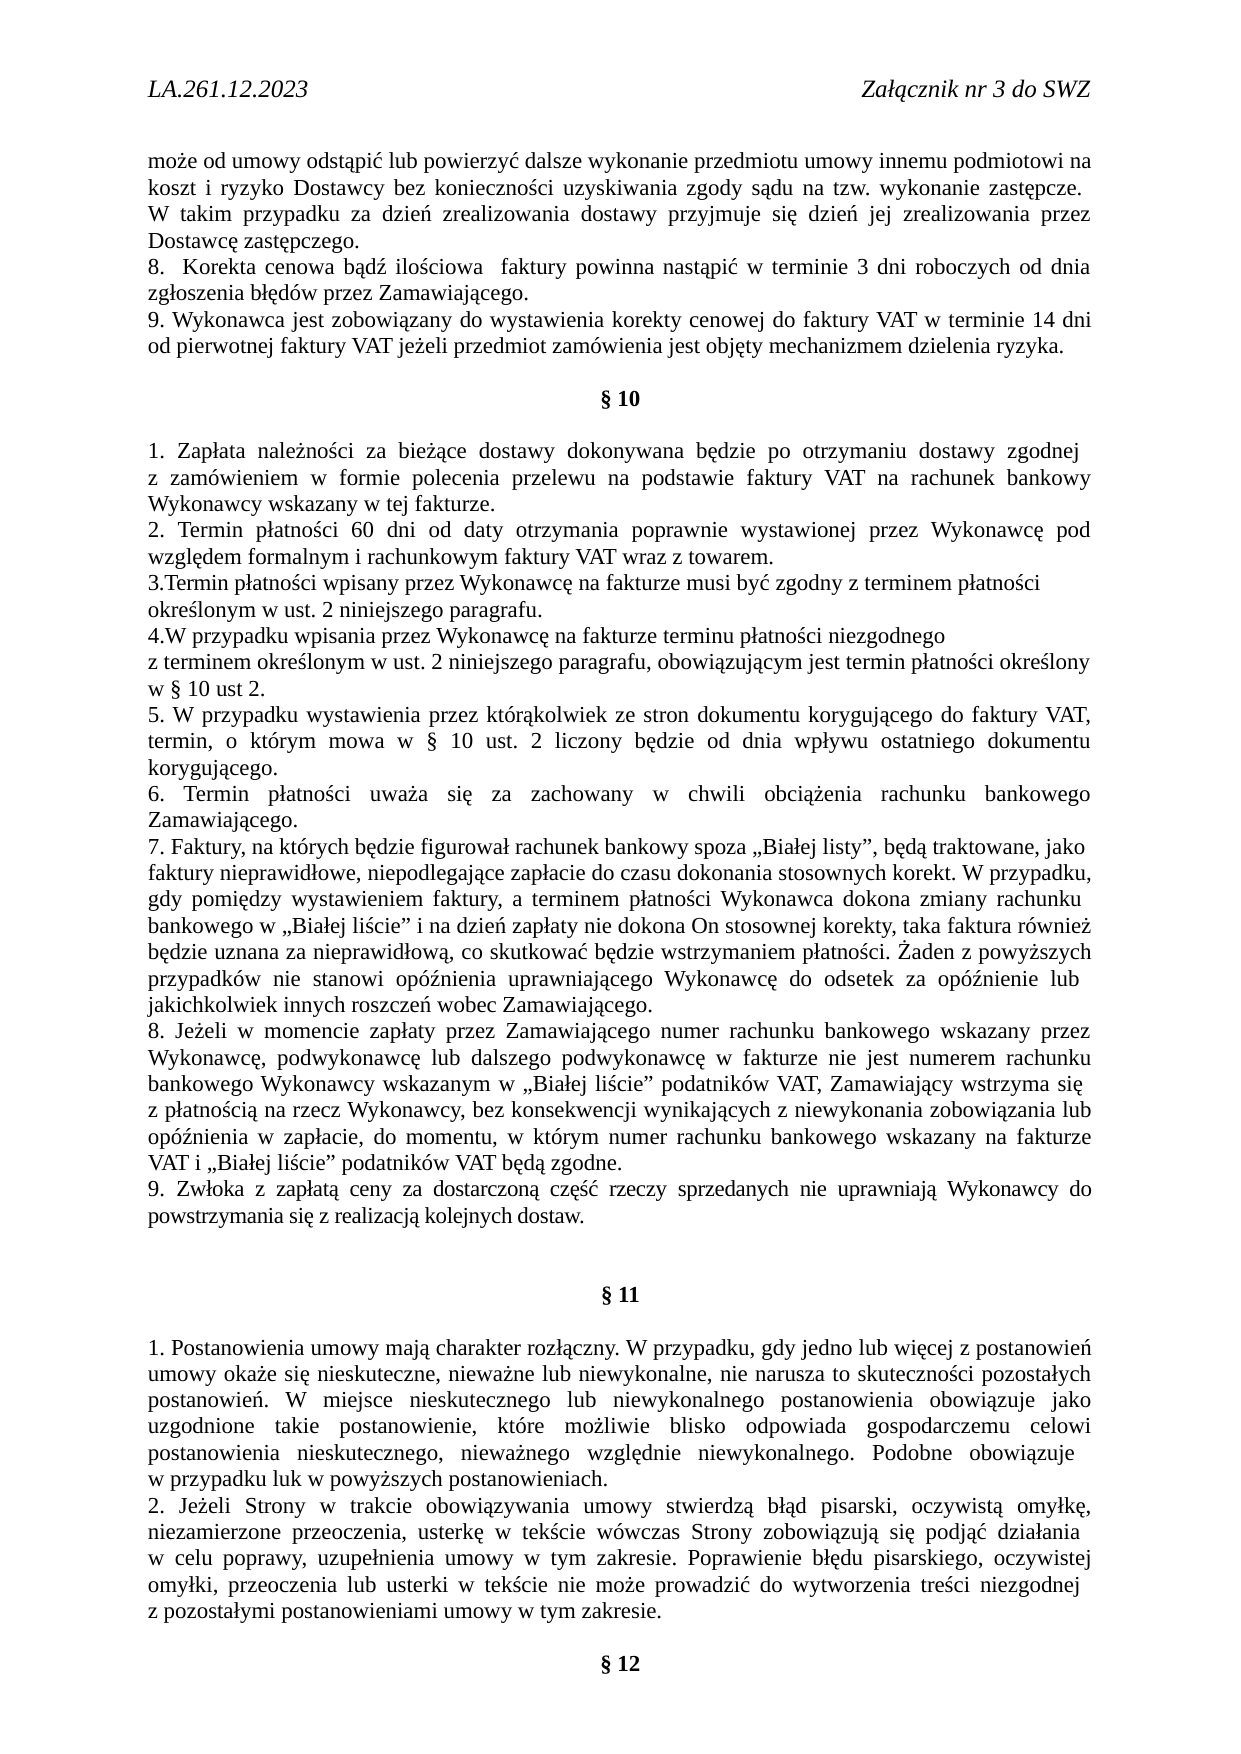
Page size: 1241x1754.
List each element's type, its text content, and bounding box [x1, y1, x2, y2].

text 8. Jeżeli w momencie zapłaty przez Zamawiającego numer rachunku bankowego wskazany przez Wykonawcę, podwykonawcę lub dalszego podwykonawcę w fakturze nie jest numerem rachunku bankowego Wykonawcy wskazanym w „Białej liście” podatników VAT, Zamawiający wstrzyma się z płatnością na rzecz Wykonawcy, bez konsekwencji wynikających z niewykonania zobowiązania lub opóźnienia w zapłacie, do momentu, w którym numer rachunku bankowego wskazany na fakturze VAT i „Białej liście” podatników VAT będą zgodne. [148, 1017, 1093, 1175]
text 9. Wykonawca jest zobowiązany do wystawienia korekty cenowej do faktury VAT w terminie 14 dni od pierwotnej faktury VAT jeżeli przedmiot zamówienia jest objęty mechanizmem dzielenia ryzyka. [148, 306, 1093, 358]
text 4.W przypadku wpisania przez Wykonawcę na fakturze terminu płatności niezgodnego z terminem określonym w ust. 2 niniejszego paragrafu, obowiązującym jest termin płatności określony w § 10 ust 2. [148, 622, 1093, 701]
text 6. Termin płatności uważa się za zachowany w chwili obciążenia rachunku bankowego Zamawiającego. [148, 780, 1093, 833]
text 9. Zwłoka z zapłatą ceny za dostarczoną część rzeczy sprzedanych nie uprawniają Wykonawcy do powstrzymania się z realizacją kolejnych dostaw. [148, 1175, 1093, 1228]
text 1. Postanowienia umowy mają charakter rozłączny. W przypadku, gdy jedno lub więcej z postanowień umowy okaże się nieskuteczne, nieważne lub niewykonalne, nie narusza to skuteczności pozostałych postanowień. W miejsce nieskutecznego lub niewykonalnego postanowienia obowiązuje jako uzgodnione takie postanowienie, które możliwie blisko odpowiada gospodarczemu celowi postanowienia nieskutecznego, nieważnego względnie niewykonalnego. Podobne obowiązuje w przypadku luk w powyższych postanowieniach. [148, 1333, 1093, 1492]
text § 11 [148, 1281, 1093, 1307]
text 2. Termin płatności 60 dni od daty otrzymania poprawnie wystawionej przez Wykonawcę pod względem formalnym i rachunkowym faktury VAT wraz z towarem. [148, 517, 1093, 569]
text § 12 [148, 1650, 1093, 1676]
text 8. Korekta cenowa bądź ilościowa faktury powinna nastąpić w terminie 3 dni roboczych od dnia zgłoszenia błędów przez Zamawiającego. [148, 253, 1093, 306]
text 3.Termin płatności wpisany przez Wykonawcę na fakturze musi być zgodny z terminem płatności określonym w ust. 2 niniejszego paragrafu. [148, 569, 1093, 622]
text 1. Zapłata należności za bieżące dostawy dokonywana będzie po otrzymaniu dostawy zgodnej z zamówieniem w formie polecenia przelewu na podstawie faktury VAT na rachunek bankowy Wykonawcy wskazany w tej fakturze. [148, 437, 1093, 517]
text 5. W przypadku wystawienia przez którąkolwiek ze stron dokumentu korygującego do faktury VAT, termin, o którym mowa w § 10 ust. 2 liczony będzie od dnia wpływu ostatniego dokumentu korygującego. [148, 701, 1093, 780]
text może od umowy odstąpić lub powierzyć dalsze wykonanie przedmiotu umowy innemu podmiotowi na koszt i ryzyko Dostawcy bez konieczności uzyskiwania zgody sądu na tzw. wykonanie zastępcze. W takim przypadku za dzień zrealizowania dostawy przyjmuje się dzień jej zrealizowania przez Dostawcę zastępczego. [148, 148, 1093, 253]
text 2. Jeżeli Strony w trakcie obowiązywania umowy stwierdzą błąd pisarski, oczywistą omyłkę, niezamierzone przeoczenia, usterkę w tekście wówczas Strony zobowiązują się podjąć działania w celu poprawy, uzupełnienia umowy w tym zakresie. Poprawienie błędu pisarskiego, oczywistej omyłki, przeoczenia lub usterki w tekście nie może prowadzić do wytworzenia treści niezgodnej z pozostałymi postanowieniami umowy w tym zakresie. [148, 1492, 1093, 1623]
text 7. Faktury, na których będzie figurował rachunek bankowy spoza „Białej listy”, będą traktowane, jako faktury nieprawidłowe, niepodlegające zapłacie do czasu dokonania stosownych korekt. W przypadku, gdy pomiędzy wystawieniem faktury, a terminem płatności Wykonawca dokona zmiany rachunku bankowego w „Białej liście” i na dzień zapłaty nie dokona On stosownej korekty, taka faktura również będzie uznana za nieprawidłową, co skutkować będzie wstrzymaniem płatności. Żaden z powyższych przypadków nie stanowi opóźnienia uprawniającego Wykonawcę do odsetek za opóźnienie lub jakichkolwiek innych roszczeń wobec Zamawiającego. [148, 833, 1093, 1017]
text § 10 [148, 385, 1093, 411]
